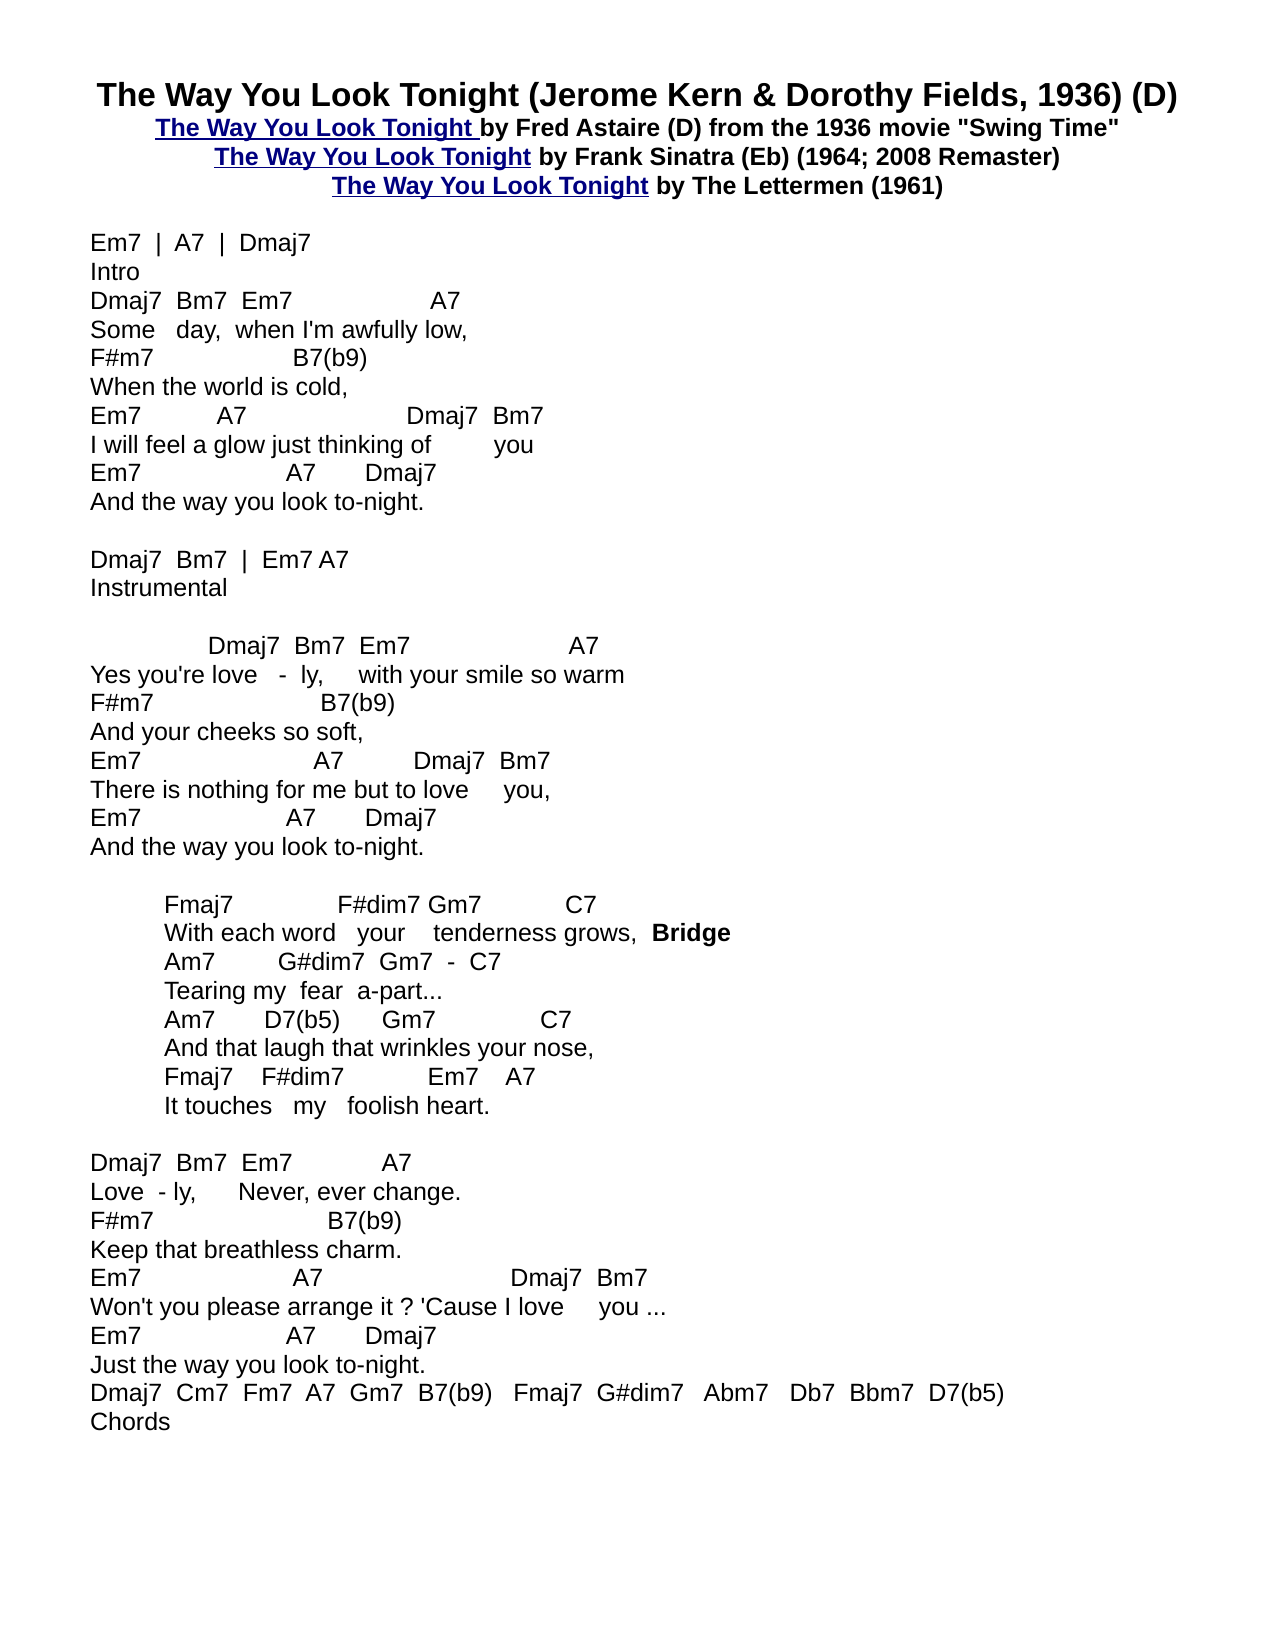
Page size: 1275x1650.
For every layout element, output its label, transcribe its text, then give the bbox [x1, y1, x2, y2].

text Dmaj7 Cm7 Fm7 A7 Gm7 B7(b9) Fmaj7 G#dim7 Abm7 Db7 Bbm7 D7(b5) [90, 1378, 1185, 1407]
text Em7 | A7 | Dmaj7 [90, 228, 1185, 257]
text Dmaj7 Bm7 Em7 A7 [90, 1148, 1185, 1177]
text And that laugh that wrinkles your nose, [164, 1033, 1185, 1062]
text F#m7 B7(b9) [90, 1206, 1185, 1235]
text Tearing my fear a-part... [164, 976, 1185, 1005]
text With each word your tenderness grows, Bridge [164, 918, 1185, 947]
text Em7 A7 Dmaj7 Bm7 [90, 1263, 1185, 1292]
text The Way You Look Tonight by Fred Astaire (D) from the 1936 movie "Swing Time" [90, 113, 1185, 142]
text F#m7 B7(b9) [90, 688, 1185, 717]
text Em7 A7 Dmaj7 [90, 803, 1185, 832]
text Dmaj7 Bm7 | Em7 A7 [90, 545, 1185, 573]
text Instrumental [90, 573, 1185, 602]
text When the world is cold, [90, 372, 1185, 401]
text Chords [90, 1407, 1185, 1436]
text Em7 A7 Dmaj7 [90, 458, 1185, 487]
text And the way you look to-night. [90, 832, 1185, 861]
text F#m7 B7(b9) [90, 343, 1185, 372]
text Fmaj7 F#dim7 Gm7 C7 [164, 890, 1185, 918]
text Fmaj7 F#dim7 Em7 A7 [164, 1062, 1185, 1091]
text Em7 A7 Dmaj7 Bm7 [90, 746, 1185, 775]
text It touches my foolish heart. [164, 1091, 1185, 1120]
text Intro [90, 257, 1185, 286]
text Won't you please arrange it ? 'Cause I love you ... [90, 1292, 1185, 1321]
text And your cheeks so soft, [90, 717, 1185, 746]
text Em7 A7 Dmaj7 [90, 1321, 1185, 1350]
text Love - ly, Never, ever change. [90, 1177, 1185, 1206]
text Yes you're love - ly, with your smile so warm [90, 660, 1185, 688]
text The Way You Look Tonight by Frank Sinatra (Eb) (1964; 2008 Remaster) [90, 142, 1185, 171]
text Am7 G#dim7 Gm7 - C7 [164, 947, 1185, 976]
text Am7 D7(b5) Gm7 C7 [164, 1005, 1185, 1033]
text The Way You Look Tonight (Jerome Kern & Dorothy Fields, 1936) (D) [90, 75, 1185, 113]
text Keep that breathless charm. [90, 1235, 1185, 1263]
text Some day, when I'm awfully low, [90, 315, 1185, 343]
text Dmaj7 Bm7 Em7 A7 [90, 631, 1185, 660]
text And the way you look to-night. [90, 487, 1185, 516]
text I will feel a glow just thinking of you [90, 430, 1185, 458]
text There is nothing for me but to love you, [90, 775, 1185, 803]
text Just the way you look to-night. [90, 1350, 1185, 1378]
text The Way You Look Tonight by The Lettermen (1961) [90, 171, 1185, 200]
text Dmaj7 Bm7 Em7 A7 [90, 286, 1185, 315]
text Em7 A7 Dmaj7 Bm7 [90, 401, 1185, 430]
